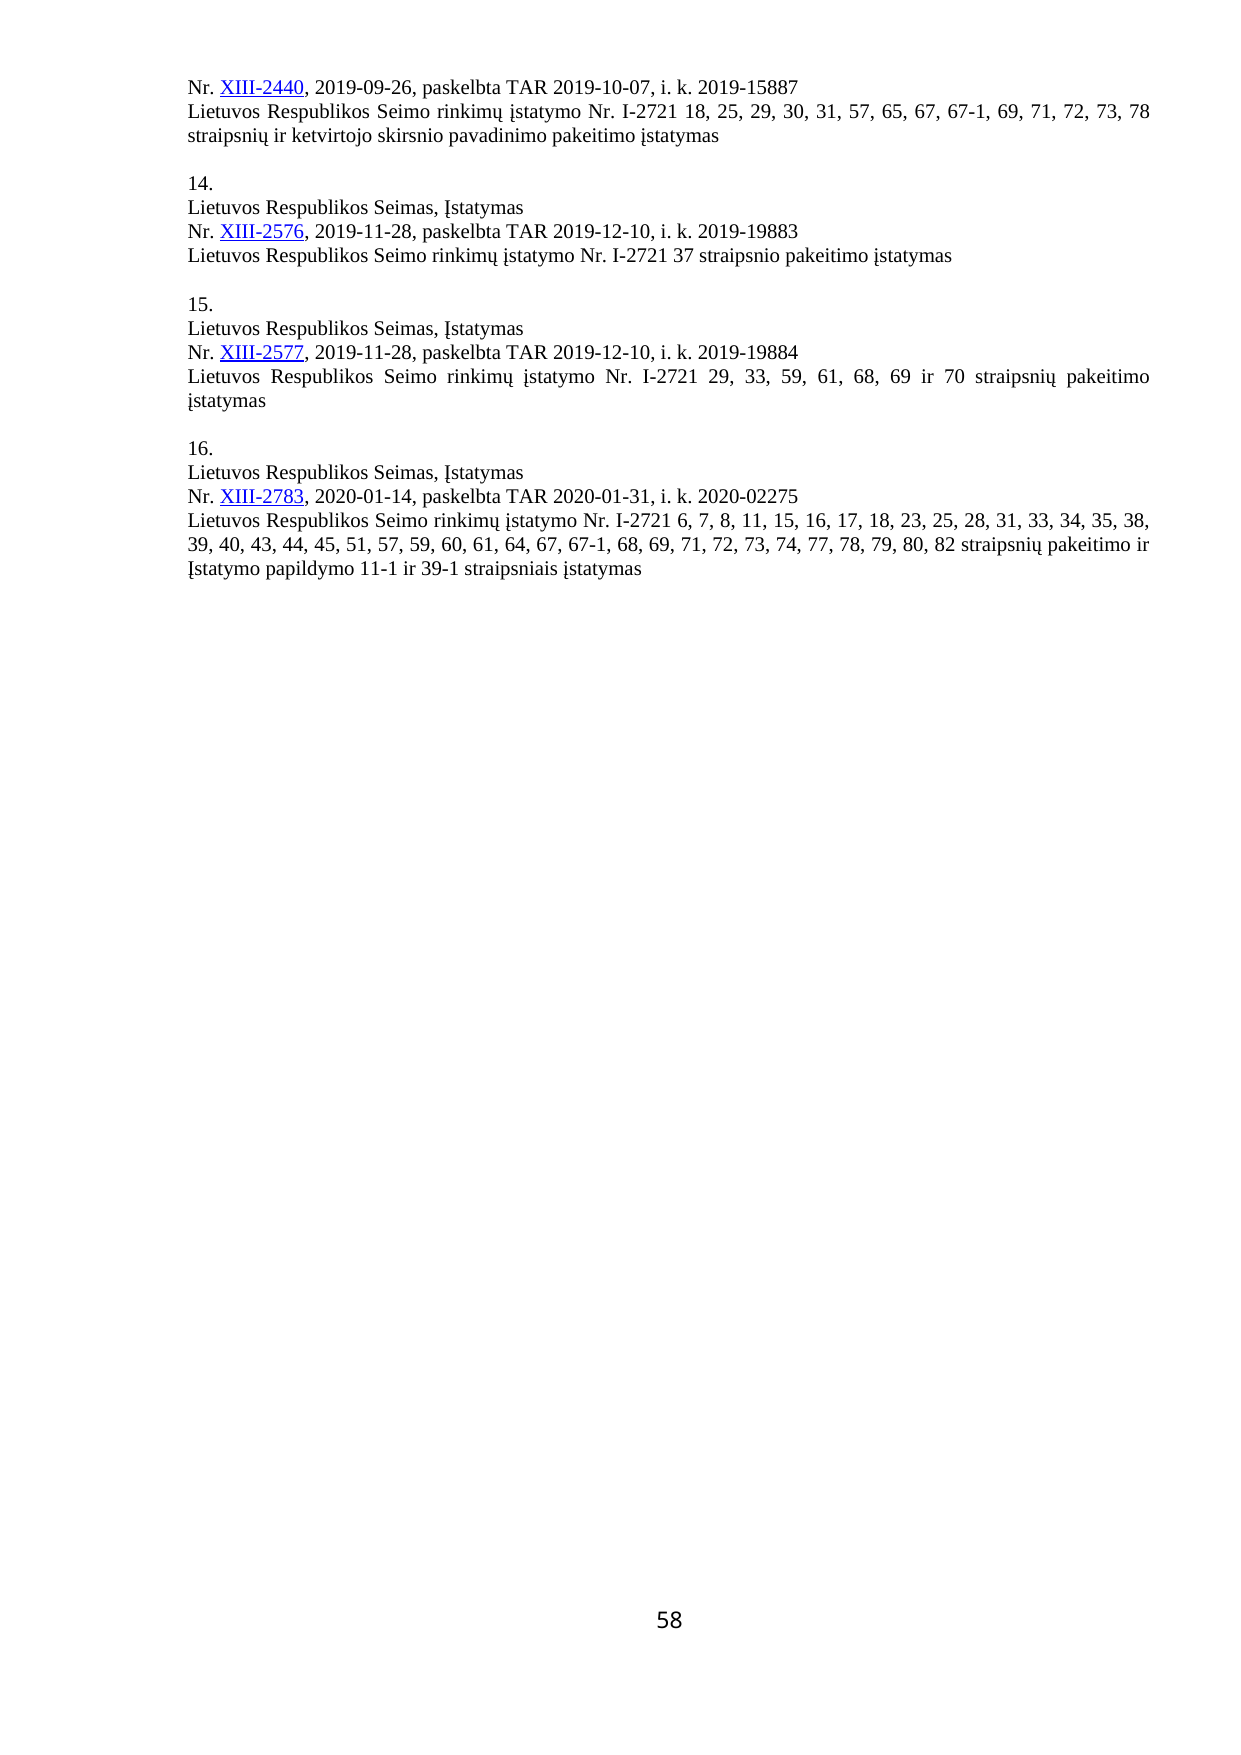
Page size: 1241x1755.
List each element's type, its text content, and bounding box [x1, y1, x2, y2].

text Nr. XIII-2783, 2020-01-14, paskelbta TAR 2020-01-31, i. k. 2020-02275 [187, 484, 1152, 508]
text Nr. XIII-2577, 2019-11-28, paskelbta TAR 2019-12-10, i. k. 2019-19884 [187, 340, 1152, 364]
text Lietuvos Respublikos Seimo rinkimų įstatymo Nr. I-2721 29, 33, 59, 61, 68, 69 ir 70 straipsnių pakeitimo įstatymas [187, 364, 1152, 412]
text Lietuvos Respublikos Seimo rinkimų įstatymo Nr. I-2721 18, 25, 29, 30, 31, 57, 65, 67, 67-1, 69, 71, 72, 73, 78 straipsnių ir ketvirtojo skirsnio pavadinimo pakeitimo įstatymas [187, 99, 1152, 147]
text Lietuvos Respublikos Seimo rinkimų įstatymo Nr. I-2721 37 straipsnio pakeitimo įstatymas [187, 243, 1152, 267]
text 14. [187, 171, 1152, 195]
text Nr. XIII-2440, 2019-09-26, paskelbta TAR 2019-10-07, i. k. 2019-15887 [187, 75, 1152, 99]
text Lietuvos Respublikos Seimas, Įstatymas [187, 195, 1152, 219]
text 15. [187, 292, 1152, 316]
text Lietuvos Respublikos Seimas, Įstatymas [187, 316, 1152, 340]
text 16. [187, 436, 1152, 460]
text Lietuvos Respublikos Seimo rinkimų įstatymo Nr. I-2721 6, 7, 8, 11, 15, 16, 17, 18, 23, 25, 28, 31, 33, 34, 35, 38, 39, 40, 43, 44, 45, 51, 57, 59, 60, 61, 64, 67, 67-1, 68, 69, 71, 72, 73, 74, 77, 78, 79, 80, 82 straipsnių pakeitimo ir Įstatymo papildymo 11-1 ir 39-1 straipsniais įstatymas [187, 508, 1152, 580]
text Nr. XIII-2576, 2019-11-28, paskelbta TAR 2019-12-10, i. k. 2019-19883 [187, 219, 1152, 243]
text Lietuvos Respublikos Seimas, Įstatymas [187, 460, 1152, 484]
